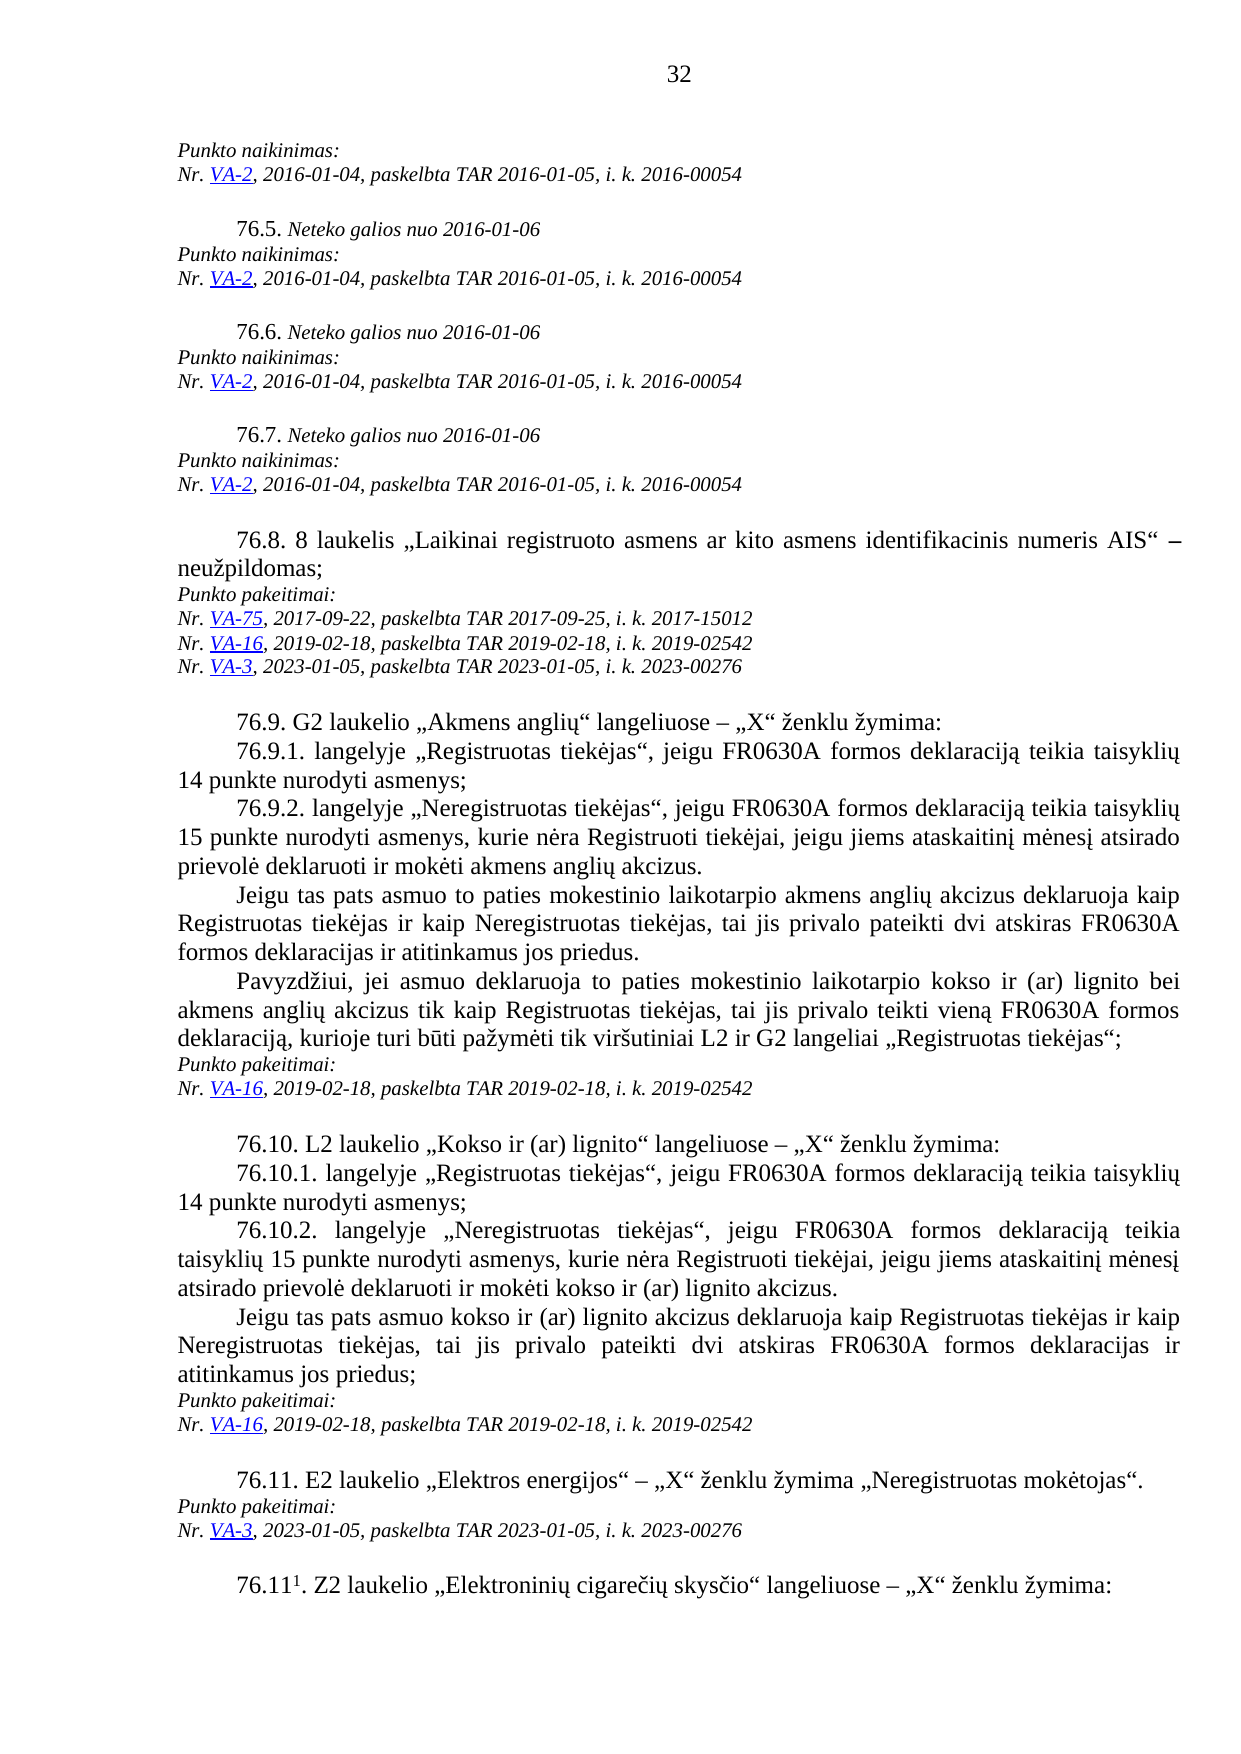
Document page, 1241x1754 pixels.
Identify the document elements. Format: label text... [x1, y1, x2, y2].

text 76.5. Neteko galios nuo 2016-01-06 [177, 215, 1181, 241]
text Punkto pakeitimai: [177, 1052, 1181, 1076]
text Nr. VA-16, 2019-02-18, paskelbta TAR 2019-02-18, i. k. 2019-02542 [177, 1412, 1181, 1436]
text 76.8. 8 laukelis „Laikinai registruoto asmens ar kito asmens identifikacinis numeris AIS“ – neužpildomas; [177, 525, 1181, 582]
text Nr. VA-2, 2016-01-04, paskelbta TAR 2016-01-05, i. k. 2016-00054 [177, 266, 1181, 289]
text 76.10. L2 laukelio „Kokso ir (ar) lignito“ langeliuose – „X“ ženklu žymima: [177, 1129, 1181, 1158]
text Jeigu tas pats asmuo kokso ir (ar) lignito akcizus deklaruoja kaip Registruotas tiekėjas ir kaip Neregistruotas tiekėjas, tai jis privalo pateikti dvi atskiras FR0630A formos deklaracijas ir atitinkamus jos priedus; [177, 1302, 1181, 1388]
text 76.9. G2 laukelio „Akmens anglių“ langeliuose – „X“ ženklu žymima: [177, 707, 1181, 736]
text Punkto naikinimas: [177, 241, 1181, 266]
text 76.9.2. langelyje „Neregistruotas tiekėjas“, jeigu FR0630A formos deklaraciją teikia taisyklių 15 punkte nurodyti asmenys, kurie nėra Registruoti tiekėjai, jeigu jiems ataskaitinį mėnesį atsirado prievolė deklaruoti ir mokėti akmens anglių akcizus. [177, 793, 1181, 880]
text Punkto naikinimas: [177, 345, 1181, 369]
text Nr. VA-16, 2019-02-18, paskelbta TAR 2019-02-18, i. k. 2019-02542 [177, 630, 1181, 654]
text Pavyzdžiui, jei asmuo deklaruoja to paties mokestinio laikotarpio kokso ir (ar) lignito bei akmens anglių akcizus tik kaip Registruotas tiekėjas, tai jis privalo teikti vieną FR0630A formos deklaraciją, kurioje turi būti pažymėti tik viršutiniai L2 ir G2 langeliai „Registruotas tiekėjas“; [177, 966, 1181, 1052]
text Nr. VA-3, 2023-01-05, paskelbta TAR 2023-01-05, i. k. 2023-00276 [177, 654, 1181, 678]
text Jeigu tas pats asmuo to paties mokestinio laikotarpio akmens anglių akcizus deklaruoja kaip Registruotas tiekėjas ir kaip Neregistruotas tiekėjas, tai jis privalo pateikti dvi atskiras FR0630A formos deklaracijas ir atitinkamus jos priedus. [177, 880, 1181, 966]
text Punkto pakeitimai: [177, 1493, 1181, 1518]
text Nr. VA-75, 2017-09-22, paskelbta TAR 2017-09-25, i. k. 2017-15012 [177, 606, 1181, 630]
text 76.11. E2 laukelio „Elektros energijos“ – „X“ ženklu žymima „Neregistruotas mokėtojas“. [177, 1465, 1181, 1493]
text Punkto pakeitimai: [177, 1388, 1181, 1412]
text 76.10.2. langelyje „Neregistruotas tiekėjas“, jeigu FR0630A formos deklaraciją teikia taisyklių 15 punkte nurodyti asmenys, kurie nėra Registruoti tiekėjai, jeigu jiems ataskaitinį mėnesį atsirado prievolė deklaruoti ir mokėti kokso ir (ar) lignito akcizus. [177, 1215, 1181, 1302]
text Nr. VA-2, 2016-01-04, paskelbta TAR 2016-01-05, i. k. 2016-00054 [177, 162, 1181, 186]
text 76.111. Z2 laukelio „Elektroninių cigarečių skysčio“ langeliuose – „X“ ženklu žymima: [177, 1570, 1181, 1599]
text 76.10.1. langelyje „Registruotas tiekėjas“, jeigu FR0630A formos deklaraciją teikia taisyklių 14 punkte nurodyti asmenys; [177, 1158, 1181, 1215]
text Nr. VA-16, 2019-02-18, paskelbta TAR 2019-02-18, i. k. 2019-02542 [177, 1076, 1181, 1100]
text Punkto naikinimas: [177, 448, 1181, 472]
text 76.7. Neteko galios nuo 2016-01-06 [177, 422, 1181, 448]
text 76.6. Neteko galios nuo 2016-01-06 [177, 318, 1181, 345]
text Punkto pakeitimai: [177, 582, 1181, 606]
text Nr. VA-3, 2023-01-05, paskelbta TAR 2023-01-05, i. k. 2023-00276 [177, 1518, 1181, 1542]
text Nr. VA-2, 2016-01-04, paskelbta TAR 2016-01-05, i. k. 2016-00054 [177, 472, 1181, 496]
text Nr. VA-2, 2016-01-04, paskelbta TAR 2016-01-05, i. k. 2016-00054 [177, 369, 1181, 393]
text Punkto naikinimas: [177, 138, 1181, 162]
text 76.9.1. langelyje „Registruotas tiekėjas“, jeigu FR0630A formos deklaraciją teikia taisyklių 14 punkte nurodyti asmenys; [177, 736, 1181, 793]
